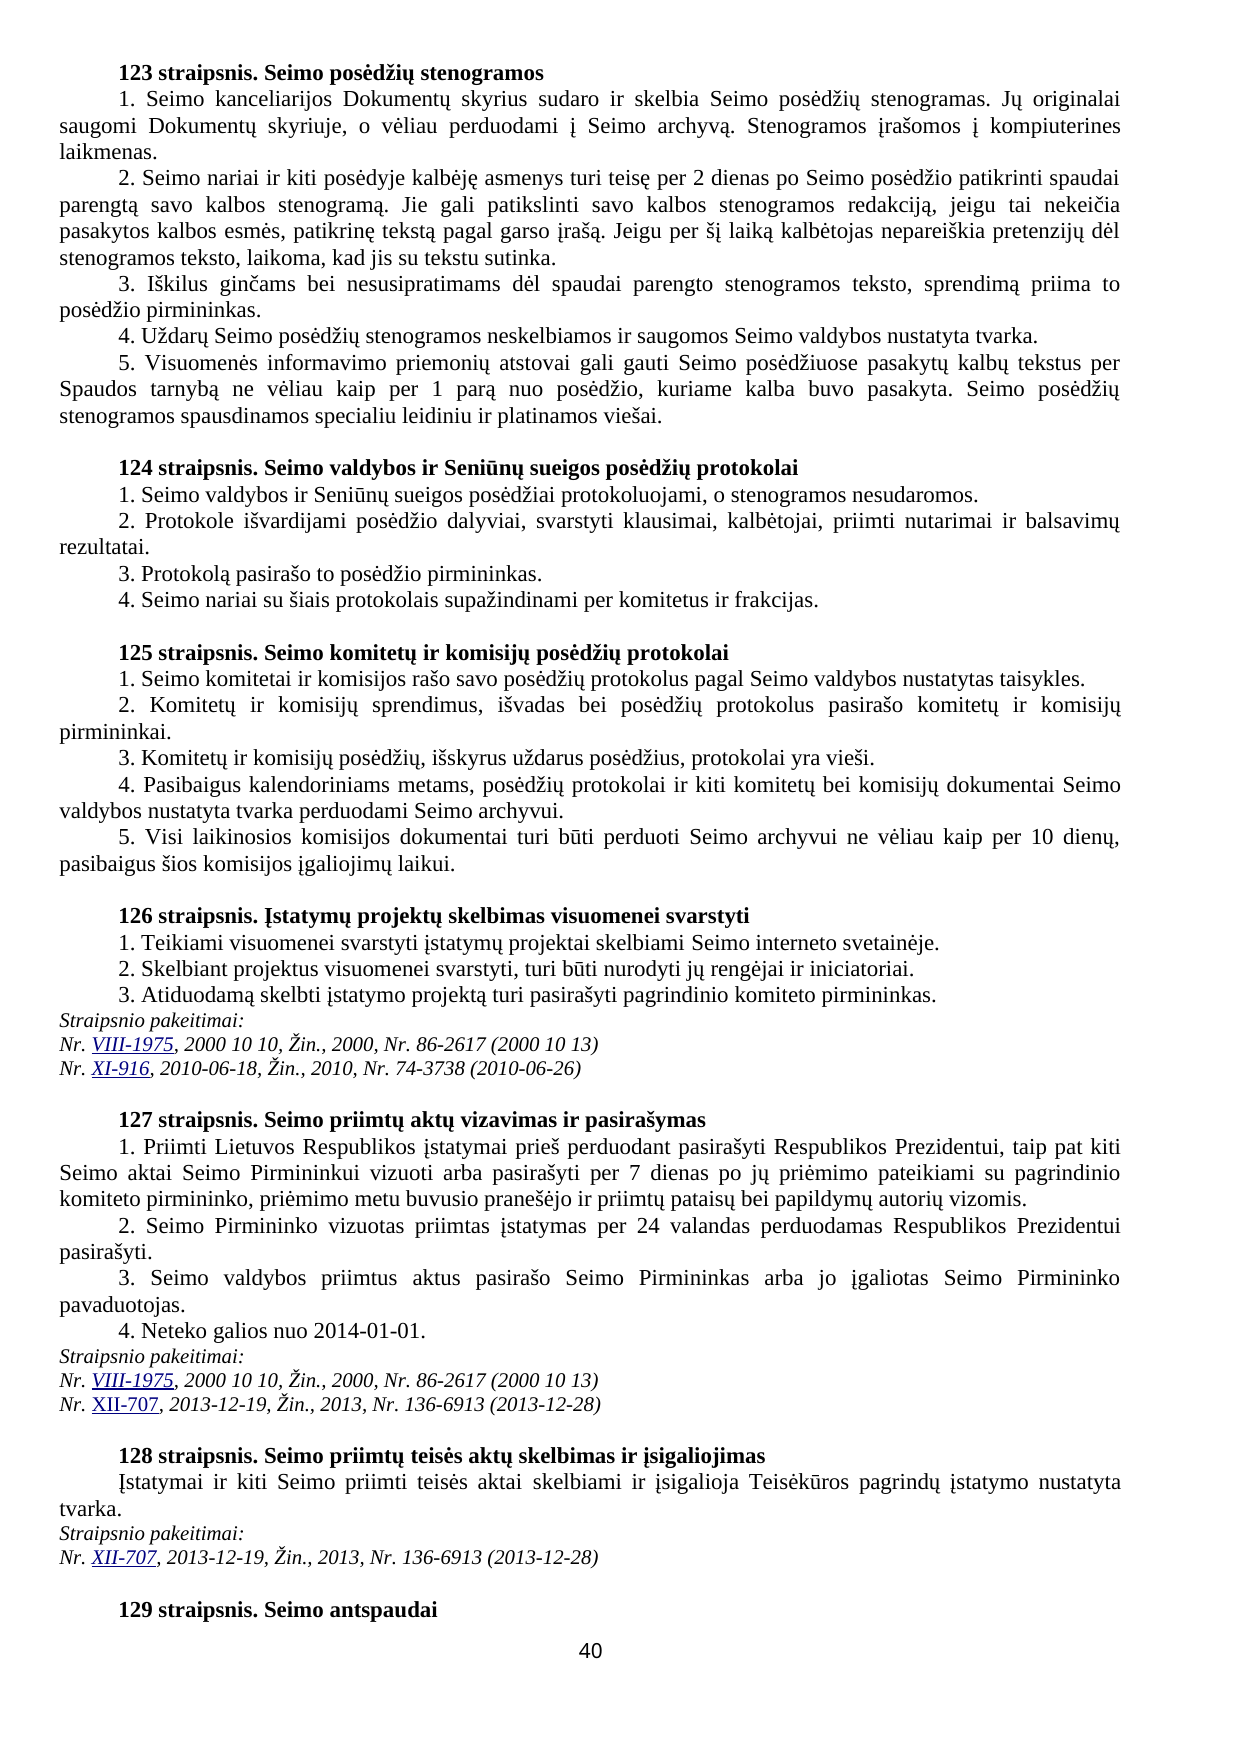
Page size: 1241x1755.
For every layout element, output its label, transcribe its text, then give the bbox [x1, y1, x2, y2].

text 5. Visuomenės informavimo priemonių atstovai gali gauti Seimo posėdžiuose pasakytų kalbų tekstus per Spaudos tarnybą ne vėliau kaip per 1 parą nuo posėdžio, kuriame kalba buvo pasakyta. Seimo posėdžių stenogramos spausdinamos specialiu leidiniu ir platinamos viešai. [59, 349, 1122, 428]
text 3. Atiduodamą skelbti įstatymo projektą turi pasirašyti pagrindinio komiteto pirmininkas. [59, 981, 1122, 1008]
text 2. Komitetų ir komisijų sprendimus, išvadas bei posėdžių protokolus pasirašo komitetų ir komisijų pirmininkai. [59, 692, 1122, 744]
text 3. Protokolą pasirašo to posėdžio pirmininkas. [59, 560, 1122, 586]
text 4. Seimo nariai su šiais protokolais supažindinami per komitetus ir frakcijas. [59, 586, 1122, 612]
text 127 straipsnis. Seimo priimtų aktų vizavimas ir pasirašymas [59, 1106, 1122, 1133]
text Nr. XII-707, 2013-12-19, Žin., 2013, Nr. 136-6913 (2013-12-28) [59, 1545, 1122, 1569]
text 2. Seimo nariai ir kiti posėdyje kalbėję asmenys turi teisę per 2 dienas po Seimo posėdžio patikrinti spaudai parengtą savo kalbos stenogramą. Jie gali patikslinti savo kalbos stenogramos redakciją, jeigu tai nekeičia pasakytos kalbos esmės, patikrinę tekstą pagal garso įrašą. Jeigu per šį laiką kalbėtojas nepareiškia pretenzijų dėl stenogramos teksto, laikoma, kad jis su tekstu sutinka. [59, 164, 1122, 270]
text 125 straipsnis. Seimo komitetų ir komisijų posėdžių protokolai [59, 639, 1122, 665]
text 3. Komitetų ir komisijų posėdžių, išskyrus uždarus posėdžius, protokolai yra vieši. [59, 744, 1122, 771]
text Straipsnio pakeitimai: [59, 1521, 1122, 1545]
text 1. Teikiami visuomenei svarstyti įstatymų projektai skelbiami Seimo interneto svetainėje. [59, 929, 1122, 955]
text 129 straipsnis. Seimo antspaudai [59, 1596, 1122, 1622]
text 2. Skelbiant projektus visuomenei svarstyti, turi būti nurodyti jų rengėjai ir iniciatoriai. [59, 955, 1122, 981]
text 3. Iškilus ginčams bei nesusipratimams dėl spaudai parengto stenogramos teksto, sprendimą priima to posėdžio pirmininkas. [59, 270, 1122, 323]
text 1. Seimo kanceliarijos Dokumentų skyrius sudaro ir skelbia Seimo posėdžių stenogramas. Jų originalai saugomi Dokumentų skyriuje, o vėliau perduodami į Seimo archyvą. Stenogramos įrašomos į kompiuterines laikmenas. [59, 85, 1122, 164]
text 126 straipsnis. Įstatymų projektų skelbimas visuomenei svarstyti [59, 902, 1122, 929]
text Nr. XII-707, 2013-12-19, Žin., 2013, Nr. 136-6913 (2013-12-28) [59, 1392, 1122, 1416]
text 1. Priimti Lietuvos Respublikos įstatymai prieš perduodant pasirašyti Respublikos Prezidentui, taip pat kiti Seimo aktai Seimo Pirmininkui vizuoti arba pasirašyti per 7 dienas po jų priėmimo pateikiami su pagrindinio komiteto pirmininko, priėmimo metu buvusio pranešėjo ir priimtų pataisų bei papildymų autorių vizomis. [59, 1133, 1122, 1212]
text Įstatymai ir kiti Seimo priimti teisės aktai skelbiami ir įsigalioja Teisėkūros pagrindų įstatymo nustatyta tvarka. [59, 1468, 1122, 1521]
text Nr. VIII-1975, 2000 10 10, Žin., 2000, Nr. 86-2617 (2000 10 13) [59, 1368, 1122, 1392]
text Straipsnio pakeitimai: [59, 1343, 1122, 1368]
text 1. Seimo komitetai ir komisijos rašo savo posėdžių protokolus pagal Seimo valdybos nustatytas taisykles. [59, 665, 1122, 692]
text 2. Protokole išvardijami posėdžio dalyviai, svarstyti klausimai, kalbėtojai, priimti nutarimai ir balsavimų rezultatai. [59, 507, 1122, 560]
text 4. Uždarų Seimo posėdžių stenogramos neskelbiamos ir saugomos Seimo valdybos nustatyta tvarka. [59, 323, 1122, 349]
text Nr. XI-916, 2010-06-18, Žin., 2010, Nr. 74-3738 (2010-06-26) [59, 1056, 1122, 1080]
text Nr. VIII-1975, 2000 10 10, Žin., 2000, Nr. 86-2617 (2000 10 13) [59, 1032, 1122, 1056]
text 3. Seimo valdybos priimtus aktus pasirašo Seimo Pirmininkas arba jo įgaliotas Seimo Pirmininko pavaduotojas. [59, 1264, 1122, 1317]
text 4. Pasibaigus kalendoriniams metams, posėdžių protokolai ir kiti komitetų bei komisijų dokumentai Seimo valdybos nustatyta tvarka perduodami Seimo archyvui. [59, 771, 1122, 823]
text 1. Seimo valdybos ir Seniūnų sueigos posėdžiai protokoluojami, o stenogramos nesudaromos. [59, 481, 1122, 507]
text Straipsnio pakeitimai: [59, 1008, 1122, 1032]
text 2. Seimo Pirmininko vizuotas priimtas įstatymas per 24 valandas perduodamas Respublikos Prezidentui pasirašyti. [59, 1212, 1122, 1264]
text 4. Neteko galios nuo 2014-01-01. [59, 1317, 1122, 1343]
text 5. Visi laikinosios komisijos dokumentai turi būti perduoti Seimo archyvui ne vėliau kaip per 10 dienų, pasibaigus šios komisijos įgaliojimų laikui. [59, 823, 1122, 876]
text 128 straipsnis. Seimo priimtų teisės aktų skelbimas ir įsigaliojimas [59, 1442, 1122, 1468]
text 123 straipsnis. Seimo posėdžių stenogramos [59, 59, 1122, 85]
text 124 straipsnis. Seimo valdybos ir Seniūnų sueigos posėdžių protokolai [59, 454, 1122, 481]
